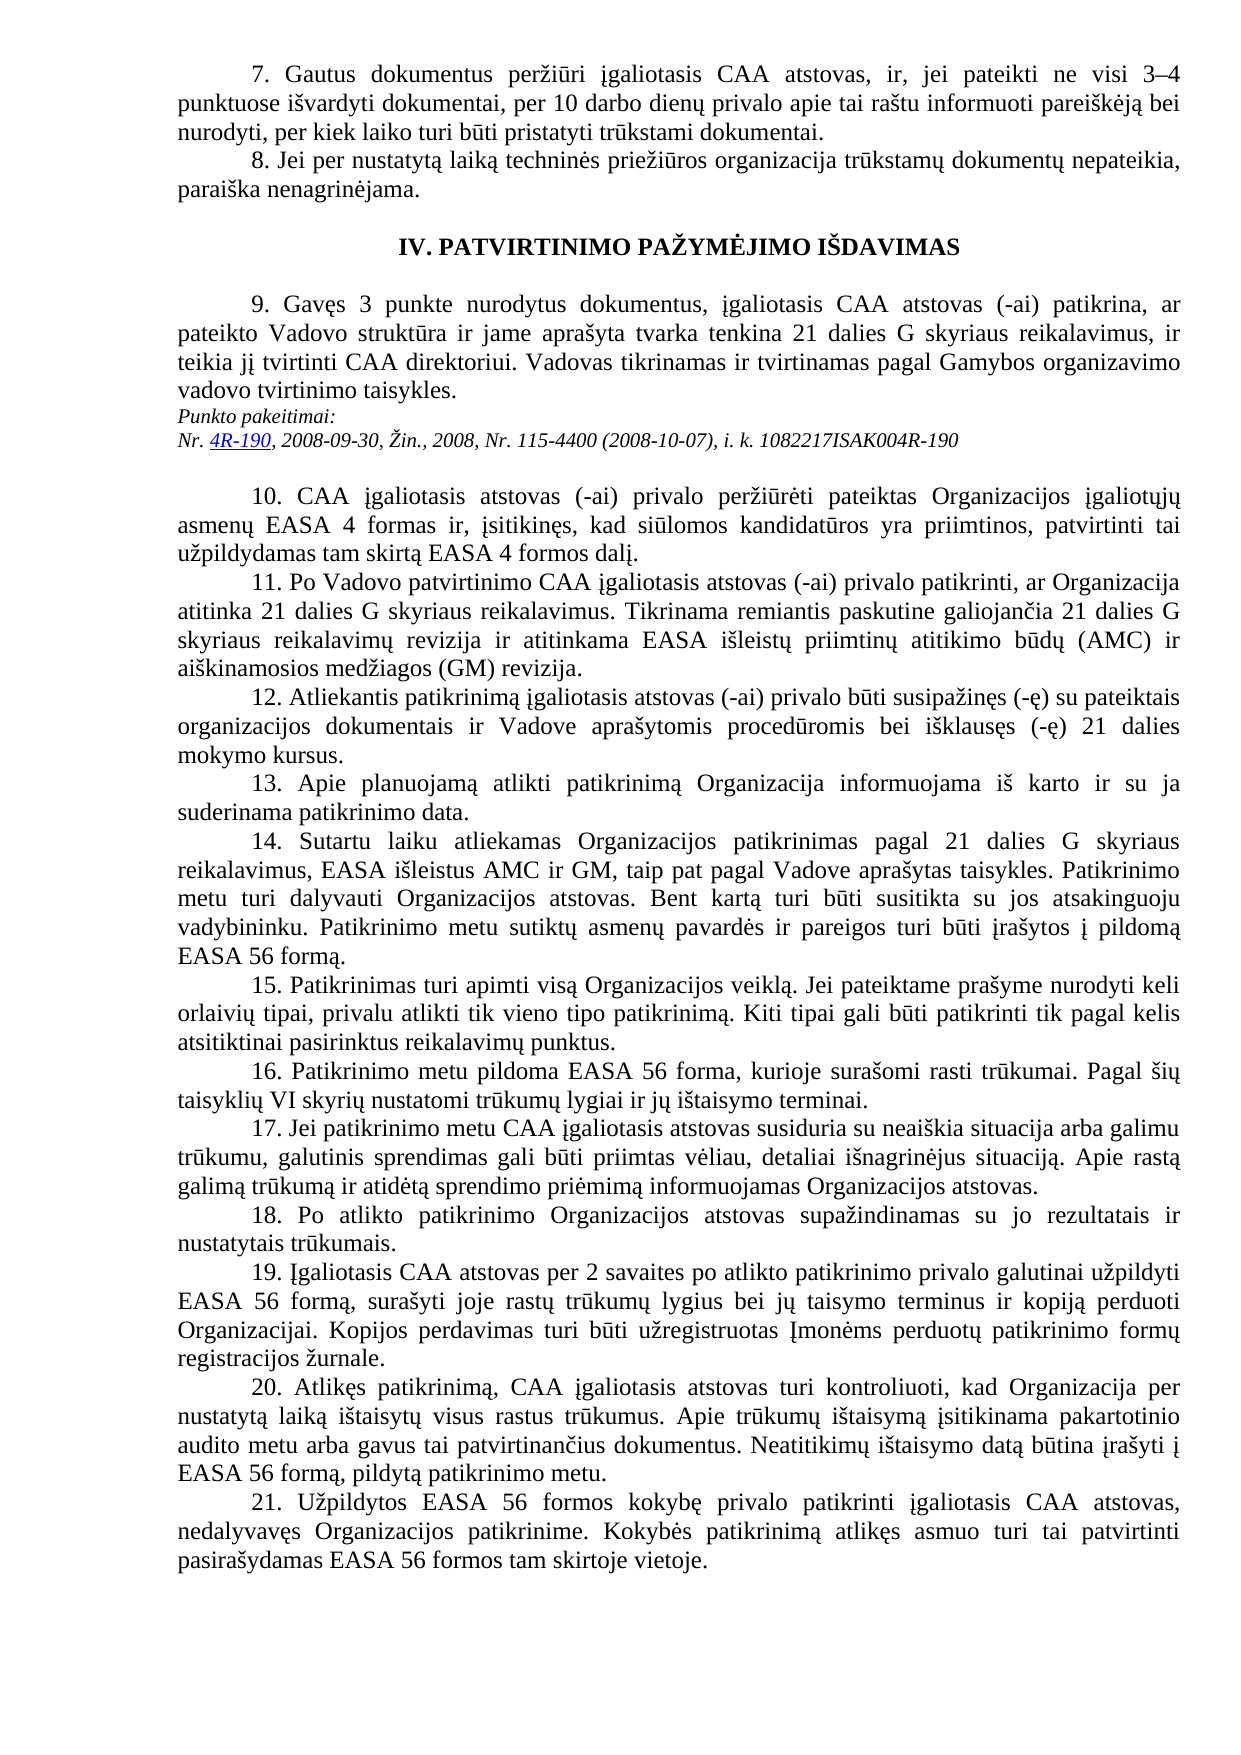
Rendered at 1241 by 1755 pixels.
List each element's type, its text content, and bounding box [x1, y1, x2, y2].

text 12. Atliekantis patikrinimą įgaliotasis atstovas (-ai) privalo būti susipažinęs (-ę) su pateiktais organizacijos dokumentais ir Vadove aprašytomis procedūromis bei išklausęs (-ę) 21 dalies mokymo kursus. [177, 682, 1181, 768]
text 7. Gautus dokumentus peržiūri įgaliotasis CAA atstovas, ir, jei pateikti ne visi 3–4 punktuose išvardyti dokumentai, per 10 darbo dienų privalo apie tai raštu informuoti pareiškėją bei nurodyti, per kiek laiko turi būti pristatyti trūkstami dokumentai. [177, 59, 1181, 145]
text 20. Atlikęs patikrinimą, CAA įgaliotasis atstovas turi kontroliuoti, kad Organizacija per nustatytą laiką ištaisytų visus rastus trūkumus. Apie trūkumų ištaisymą įsitikinama pakartotinio audito metu arba gavus tai patvirtinančius dokumentus. Neatitikimų ištaisymo datą būtina įrašyti į EASA 56 formą, pildytą patikrinimo metu. [177, 1372, 1181, 1487]
text 21. Užpildytos EASA 56 formos kokybę privalo patikrinti įgaliotasis CAA atstovas, nedalyvavęs Organizacijos patikrinime. Kokybės patikrinimą atlikęs asmuo turi tai patvirtinti pasirašydamas EASA 56 formos tam skirtoje vietoje. [177, 1487, 1181, 1573]
text Punkto pakeitimai: [177, 404, 1181, 428]
text Nr. 4R-190, 2008-09-30, Žin., 2008, Nr. 115-4400 (2008-10-07), i. k. 1082217ISAK004R-190 [177, 428, 1181, 452]
text 18. Po atlikto patikrinimo Organizacijos atstovas supažindinamas su jo rezultatais ir nustatytais trūkumais. [177, 1200, 1181, 1257]
text 11. Po Vadovo patvirtinimo CAA įgaliotasis atstovas (-ai) privalo patikrinti, ar Organizacija atitinka 21 dalies G skyriaus reikalavimus. Tikrinama remiantis paskutine galiojančia 21 dalies G skyriaus reikalavimų revizija ir atitinkama EASA išleistų priimtinų atitikimo būdų (AMC) ir aiškinamosios medžiagos (GM) revizija. [177, 567, 1181, 682]
text 16. Patikrinimo metu pildoma EASA 56 forma, kurioje surašomi rasti trūkumai. Pagal šių taisyklių VI skyrių nustatomi trūkumų lygiai ir jų ištaisymo terminai. [177, 1056, 1181, 1113]
text 13. Apie planuojamą atlikti patikrinimą Organizacija informuojama iš karto ir su ja suderinama patikrinimo data. [177, 768, 1181, 826]
text 17. Jei patikrinimo metu CAA įgaliotasis atstovas susiduria su neaiškia situacija arba galimu trūkumu, galutinis sprendimas gali būti priimtas vėliau, detaliai išnagrinėjus situaciją. Apie rastą galimą trūkumą ir atidėtą sprendimo priėmimą informuojamas Organizacijos atstovas. [177, 1113, 1181, 1200]
text 19. Įgaliotasis CAA atstovas per 2 savaites po atlikto patikrinimo privalo galutinai užpildyti EASA 56 formą, surašyti joje rastų trūkumų lygius bei jų taisymo terminus ir kopiją perduoti Organizacijai. Kopijos perdavimas turi būti užregistruotas Įmonėms perduotų patikrinimo formų registracijos žurnale. [177, 1257, 1181, 1372]
text 10. CAA įgaliotasis atstovas (-ai) privalo peržiūrėti pateiktas Organizacijos įgaliotųjų asmenų EASA 4 formas ir, įsitikinęs, kad siūlomos kandidatūros yra priimtinos, patvirtinti tai užpildydamas tam skirtą EASA 4 formos dalį. [177, 481, 1181, 567]
text 14. Sutartu laiku atliekamas Organizacijos patikrinimas pagal 21 dalies G skyriaus reikalavimus, EASA išleistus AMC ir GM, taip pat pagal Vadove aprašytas taisykles. Patikrinimo metu turi dalyvauti Organizacijos atstovas. Bent kartą turi būti susitikta su jos atsakinguoju vadybininku. Patikrinimo metu sutiktų asmenų pavardės ir pareigos turi būti įrašytos į pildomą EASA 56 formą. [177, 826, 1181, 970]
text IV. PATVIRTINIMO PAŽYMĖJIMO IŠDAVIMAS [177, 232, 1181, 260]
text 15. Patikrinimas turi apimti visą Organizacijos veiklą. Jei pateiktame prašyme nurodyti keli orlaivių tipai, privalu atlikti tik vieno tipo patikrinimą. Kiti tipai gali būti patikrinti tik pagal kelis atsitiktinai pasirinktus reikalavimų punktus. [177, 970, 1181, 1056]
text 9. Gavęs 3 punkte nurodytus dokumentus, įgaliotasis CAA atstovas (-ai) patikrina, ar pateikto Vadovo struktūra ir jame aprašyta tvarka tenkina 21 dalies G skyriaus reikalavimus, ir teikia jį tvirtinti CAA direktoriui. Vadovas tikrinamas ir tvirtinamas pagal Gamybos organizavimo vadovo tvirtinimo taisykles. [177, 289, 1181, 404]
text 8. Jei per nustatytą laiką techninės priežiūros organizacija trūkstamų dokumentų nepateikia, paraiška nenagrinėjama. [177, 145, 1181, 203]
